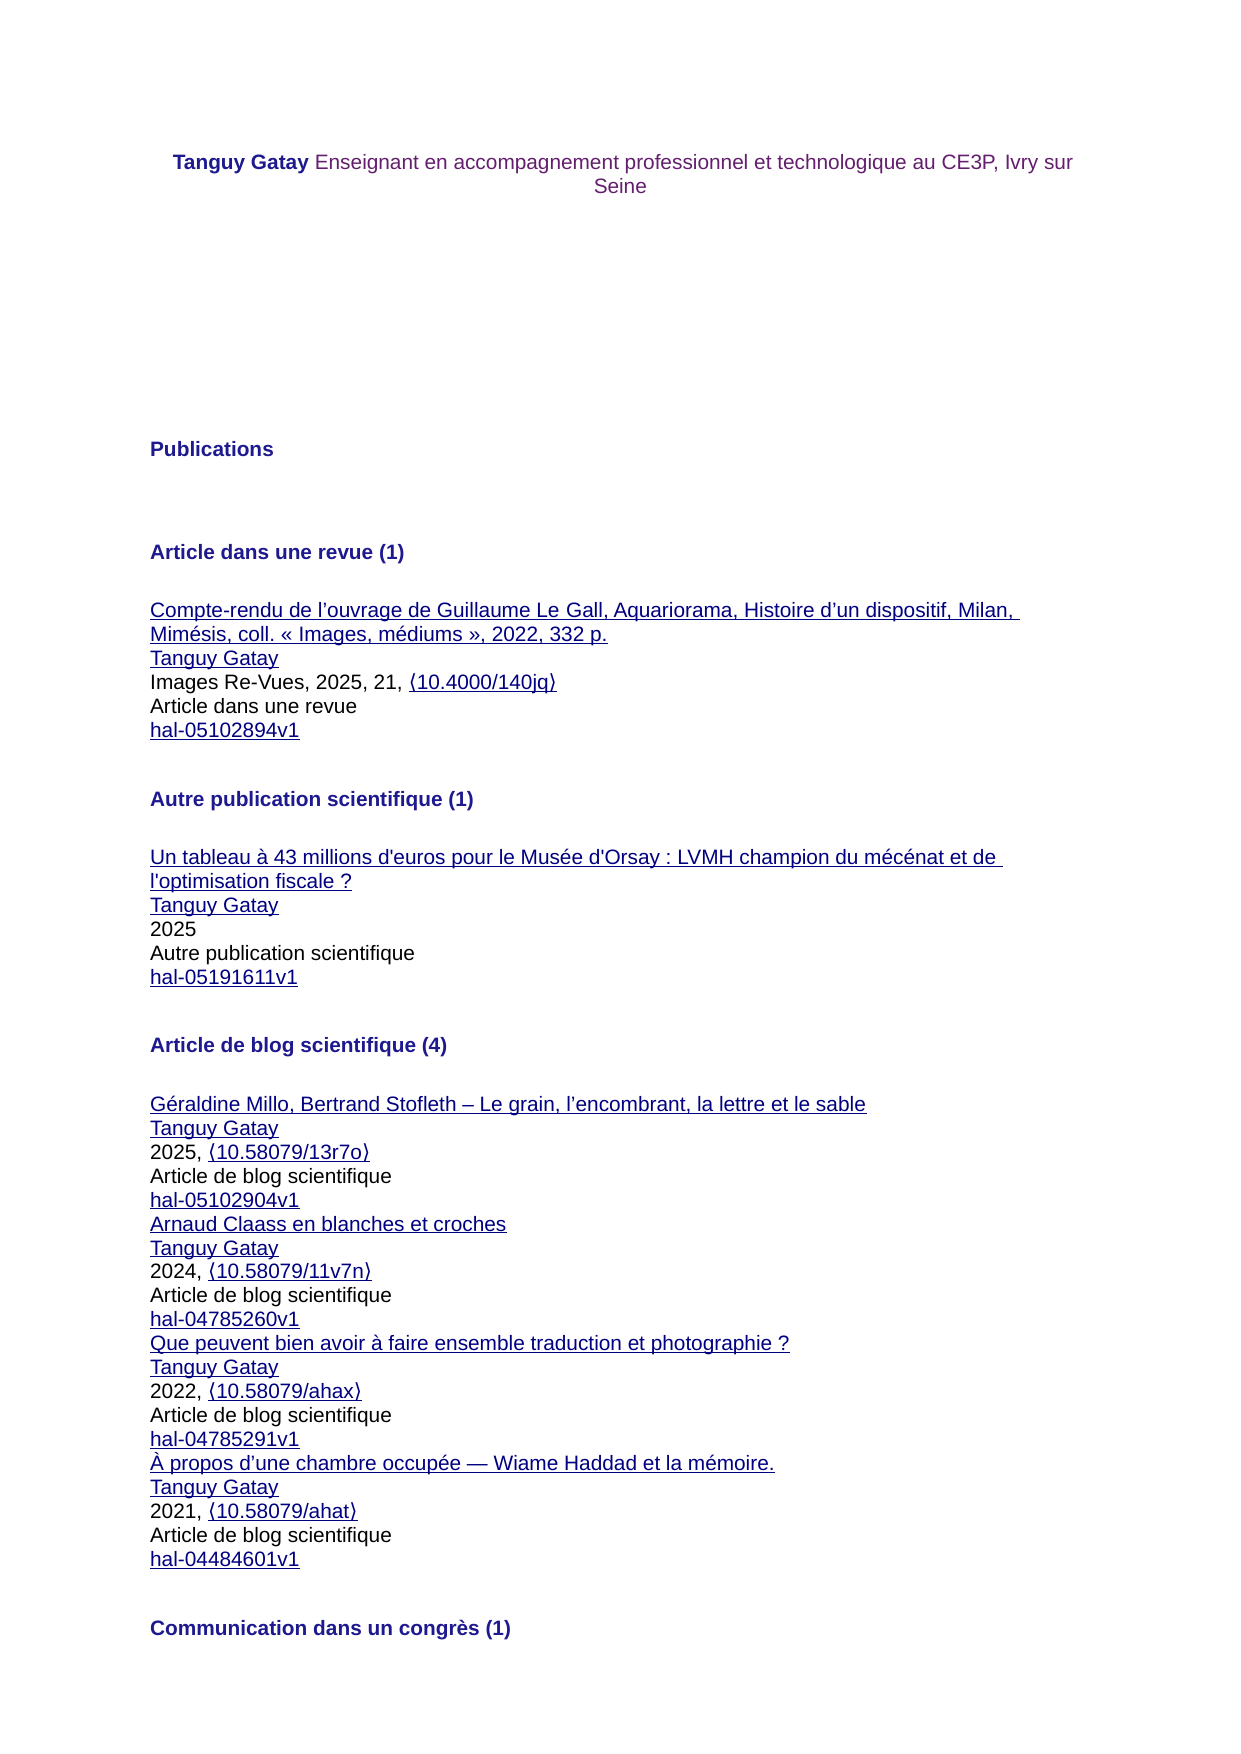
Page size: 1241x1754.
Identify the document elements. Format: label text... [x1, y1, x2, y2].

subtitle Communication dans un congrès (1) [150, 1616, 1090, 1639]
subtitle Autre publication scientifique (1) [150, 786, 1090, 810]
subtitle Tanguy Gatay Enseignant en accompagnement professionnel et technologique au CE3P, Ivry sur Seine [150, 150, 1090, 198]
subtitle Publications [150, 436, 1090, 460]
table_cell Arnaud Claass en blanches et croches Tanguy Gatay 2024, ⟨10.58079/11v7n⟩ Article de blog scientifique hal-04785260v1 [150, 1211, 1090, 1331]
table_header Géraldine Millo, Bertrand Stofleth – Le grain, l’encombrant, la lettre et le sable Tanguy Gatay 2025, ⟨10.58079/13r7o⟩ Article de blog scientifique hal-05102904v1 [150, 1092, 1090, 1211]
table_cell Que peuvent bien avoir à faire ensemble traduction et photographie ? Tanguy Gatay 2022, ⟨10.58079/ahax⟩ Article de blog scientifique hal-04785291v1 [150, 1331, 1090, 1451]
table_header Un tableau à 43 millions d'euros pour le Musée d'Orsay : LVMH champion du mécénat et de l'optimisation fiscale ? Tanguy Gatay 2025 Autre publication scientifique hal-05191611v1 [150, 845, 1090, 988]
subtitle Article de blog scientifique (4) [150, 1033, 1090, 1057]
table_header Compte-rendu de l’ouvrage de Guillaume Le Gall, Aquariorama, Histoire d’un dispositif, Milan, Mimésis, coll. « Images, médiums », 2022, 332 p. Tanguy Gatay Images Re-Vues, 2025, 21, ⟨10.4000/140jq⟩ Article dans une revue hal-05102894v1 [150, 598, 1090, 742]
table_cell À propos d’une chambre occupée — Wiame Haddad et la mémoire. Tanguy Gatay 2021, ⟨10.58079/ahat⟩ Article de blog scientifique hal-04484601v1 [150, 1451, 1090, 1571]
subtitle Article dans une revue (1) [150, 539, 1090, 563]
